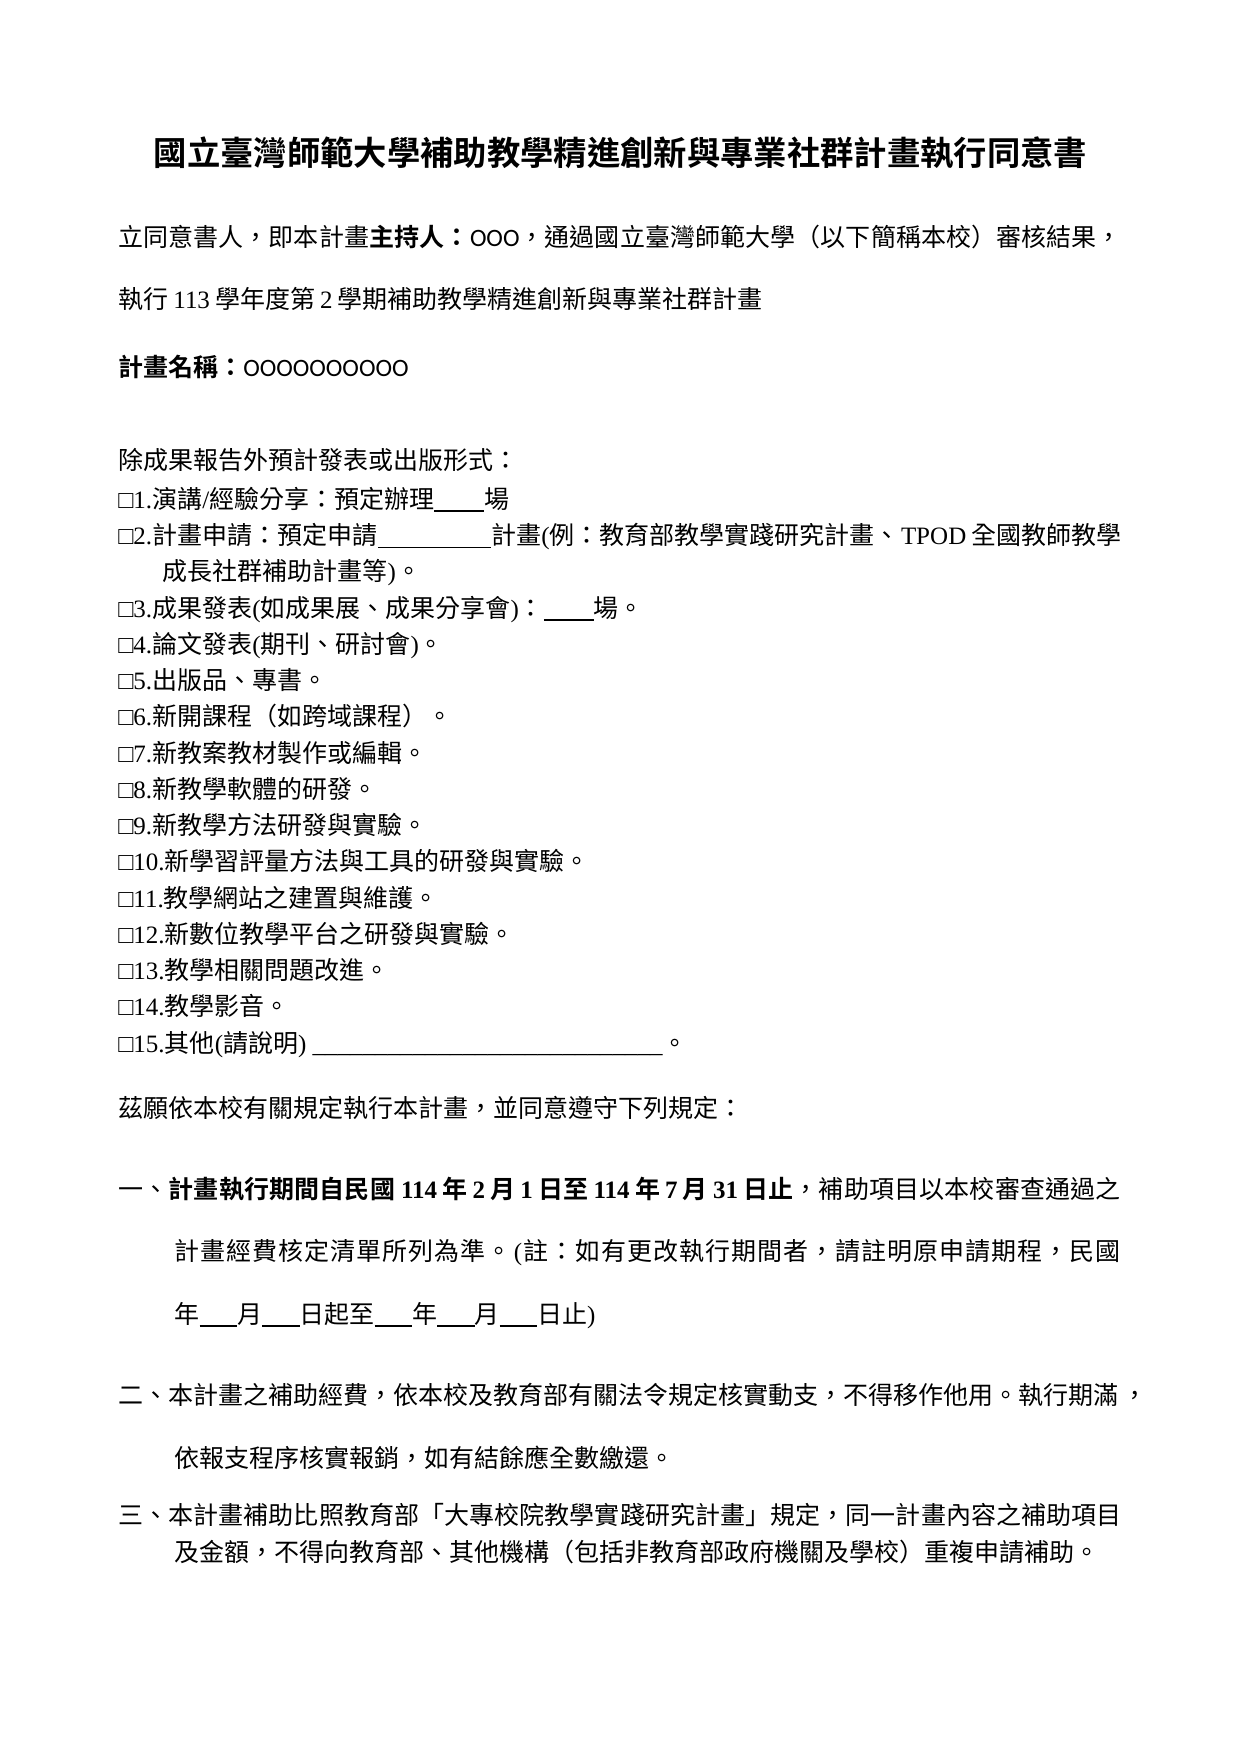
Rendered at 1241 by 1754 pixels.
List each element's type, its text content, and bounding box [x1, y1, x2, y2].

text 國立臺灣師範大學補助教學精進創新與專業社群計畫執行同意書 [118, 127, 1122, 175]
text □10.新學習評量方法與工具的研發與實驗。 [118, 842, 1122, 878]
text □6.新開課程（如跨域課程）。 [118, 697, 1122, 733]
text □15.其他(請說明) ____________________________。 [118, 1023, 1122, 1059]
text □7.新教案教材製作或編輯。 [118, 733, 1122, 769]
text 二、本計畫之補助經費，依本校及教育部有關法令規定核實動支，不得移作他用。執行期滿，依報支程序核實報銷，如有結餘應全數繳還。 [118, 1352, 1122, 1477]
text 除成果報告外預計發表或出版形式： [118, 417, 1122, 479]
text 一、計畫執行期間自民國114年2月1日至114年7月31日止，補助項目以本校審查通過之計畫經費核定清單所列為準。(註：如有更改執行期間者，請註明原申請期程，民國 年 月 日起至 年 月 日止) [118, 1146, 1122, 1333]
text □4.論文發表(期刊、研討會)。 [118, 624, 1122, 661]
text □9.新教學方法研發與實驗。 [118, 806, 1122, 842]
text □14.教學影音。 [118, 987, 1122, 1023]
text □1.演講/經驗分享：預定辦理 場 [118, 479, 1122, 516]
text □12.新數位教學平台之研發與實驗。 [118, 914, 1122, 951]
text □8.新教學軟體的研發。 [118, 769, 1122, 806]
text □2.計畫申請：預定申請 計畫(例：教育部教學實踐研究計畫、TPOD全國教師教學成長社群補助計畫等)。 [118, 516, 1122, 588]
text 計畫名稱：OOOOOOOOOO [118, 324, 1122, 387]
text □11.教學網站之建置與維護。 [118, 878, 1122, 914]
text □13.教學相關問題改進。 [118, 951, 1122, 987]
text 三、本計畫補助比照教育部「大專校院教學實踐研究計畫」規定，同一計畫內容之補助項目及金額，不得向教育部、其他機構（包括非教育部政府機關及學校）重複申請補助。 [118, 1496, 1122, 1568]
text □3.成果發表(如成果展、成果分享會)： 場。 [118, 588, 1122, 624]
text 立同意書人，即本計畫主持人：OOO，通過國立臺灣師範大學（以下簡稱本校）審核結果，執行113學年度第2學期補助教學精進創新與專業社群計畫 [118, 194, 1122, 319]
text □5.出版品、專書。 [118, 661, 1122, 697]
text 茲願依本校有關規定執行本計畫，並同意遵守下列規定： [118, 1064, 1122, 1127]
